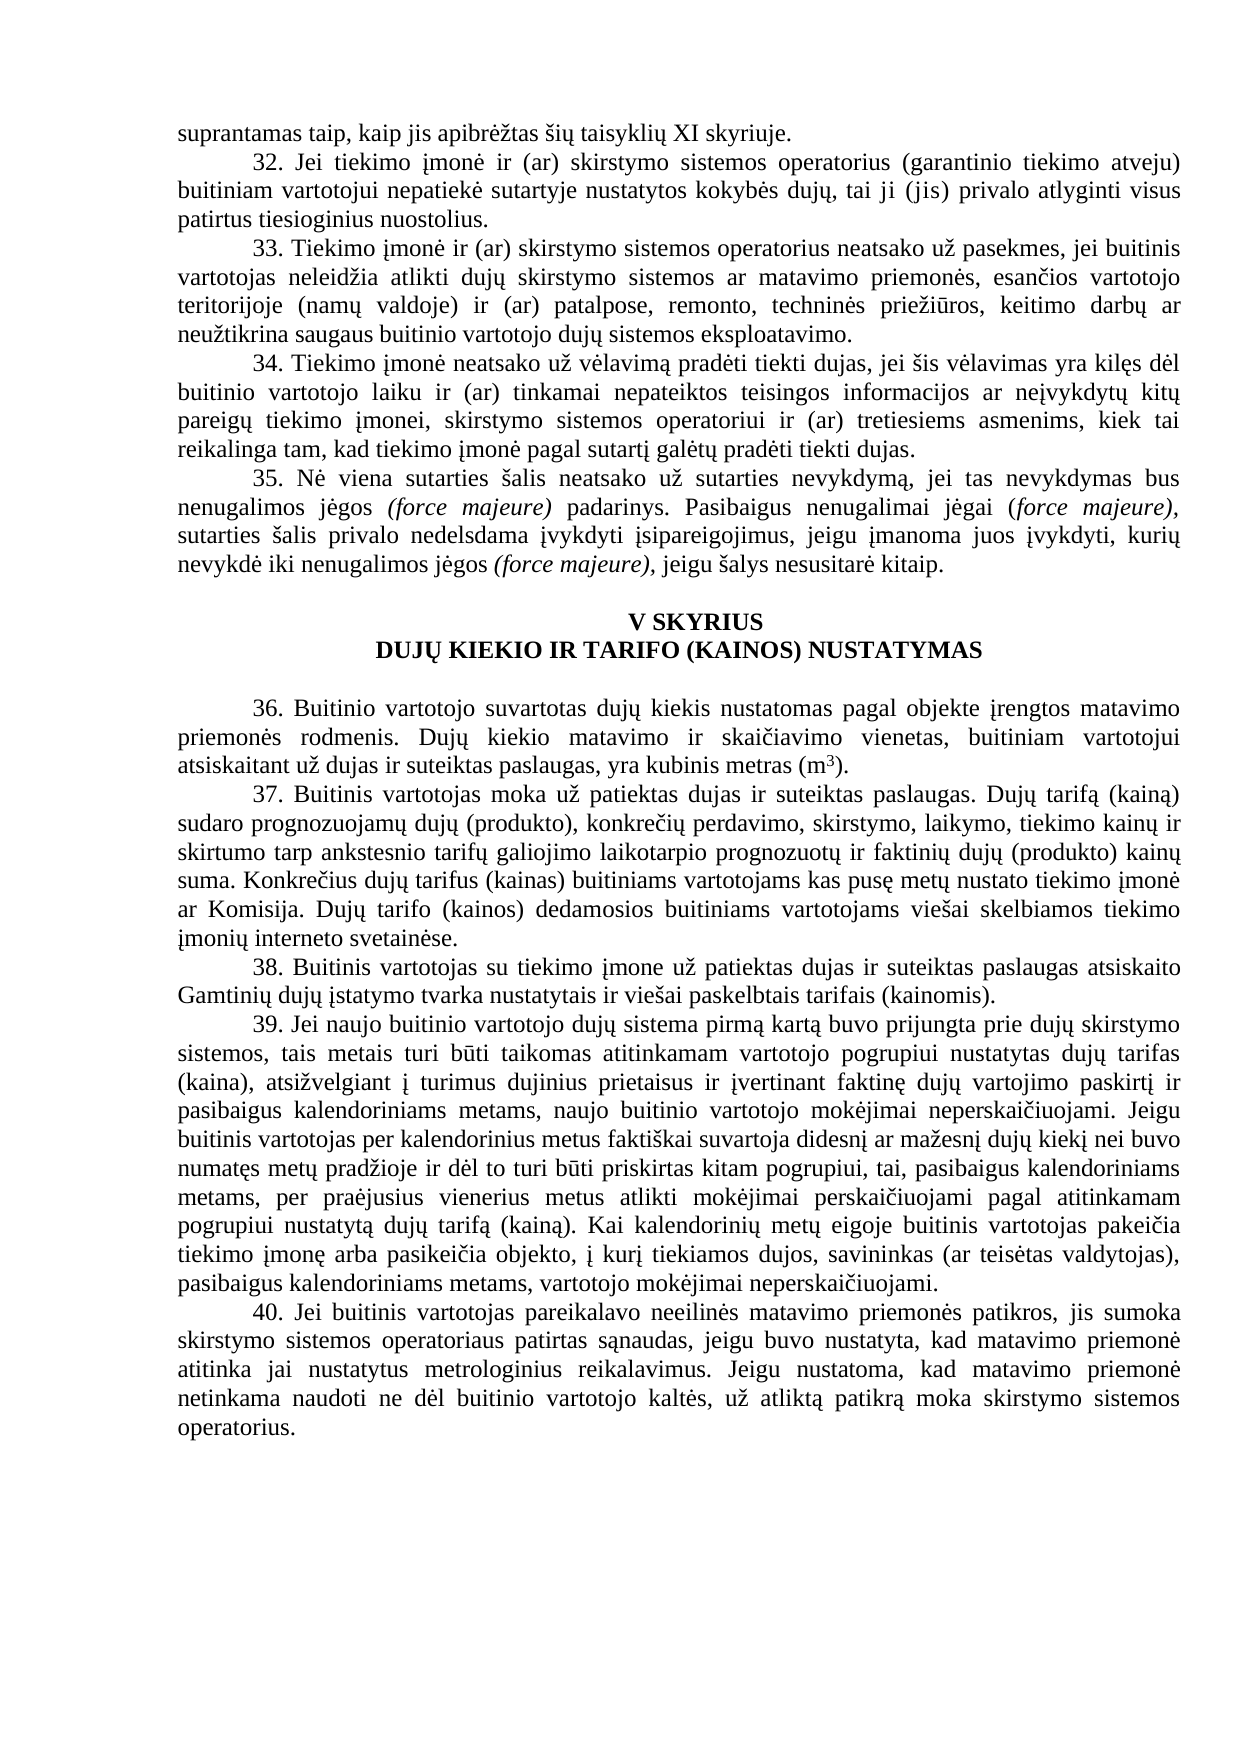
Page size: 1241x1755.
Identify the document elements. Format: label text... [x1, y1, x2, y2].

text V SKYRIUS [177, 607, 1181, 636]
text 35. Nė viena sutarties šalis neatsako už sutarties nevykdymą, jei tas nevykdymas bus nenugalimos jėgos (force majeure) padarinys. Pasibaigus nenugalimai jėgai (force majeure), sutarties šalis privalo nedelsdama įvykdyti įsipareigojimus, jeigu įmanoma juos įvykdyti, kurių nevykdė iki nenugalimos jėgos (force majeure), jeigu šalys nesusitarė kitaip. [177, 463, 1181, 578]
text 32. Jei tiekimo įmonė ir (ar) skirstymo sistemos operatorius (garantinio tiekimo atveju) buitiniam vartotojui nepatiekė sutartyje nustatytos kokybės dujų, tai ji (jis) privalo atlyginti visus patirtus tiesioginius nuostolius. [177, 147, 1181, 233]
text 36. Buitinio vartotojo suvartotas dujų kiekis nustatomas pagal objekte įrengtos matavimo priemonės rodmenis. Dujų kiekio matavimo ir skaičiavimo vienetas, buitiniam vartotojui atsiskaitant už dujas ir suteiktas paslaugas, yra kubinis metras (m3). [177, 693, 1181, 779]
text 33. Tiekimo įmonė ir (ar) skirstymo sistemos operatorius neatsako už pasekmes, jei buitinis vartotojas neleidžia atlikti dujų skirstymo sistemos ar matavimo priemonės, esančios vartotojo teritorijoje (namų valdoje) ir (ar) patalpose, remonto, techninės priežiūros, keitimo darbų ar neužtikrina saugaus buitinio vartotojo dujų sistemos eksploatavimo. [177, 233, 1181, 348]
text suprantamas taip, kaip jis apibrėžtas šių taisyklių XI skyriuje. [177, 118, 1181, 147]
text DUJŲ kiekio IR TARIFO (KAINOS) NUSTATYMAS [177, 636, 1181, 664]
text 34. Tiekimo įmonė neatsako už vėlavimą pradėti tiekti dujas, jei šis vėlavimas yra kilęs dėl buitinio vartotojo laiku ir (ar) tinkamai nepateiktos teisingos informacijos ar neįvykdytų kitų pareigų tiekimo įmonei, skirstymo sistemos operatoriui ir (ar) tretiesiems asmenims, kiek tai reikalinga tam, kad tiekimo įmonė pagal sutartį galėtų pradėti tiekti dujas. [177, 348, 1181, 463]
text 40. Jei buitinis vartotojas pareikalavo neeilinės matavimo priemonės patikros, jis sumoka skirstymo sistemos operatoriaus patirtas sąnaudas, jeigu buvo nustatyta, kad matavimo priemonė atitinka jai nustatytus metrologinius reikalavimus. Jeigu nustatoma, kad matavimo priemonė netinkama naudoti ne dėl buitinio vartotojo kaltės, už atliktą patikrą moka skirstymo sistemos operatorius. [177, 1297, 1181, 1441]
text 37. Buitinis vartotojas moka už patiektas dujas ir suteiktas paslaugas. Dujų tarifą (kainą) sudaro prognozuojamų dujų (produkto), konkrečių perdavimo, skirstymo, laikymo, tiekimo kainų ir skirtumo tarp ankstesnio tarifų galiojimo laikotarpio prognozuotų ir faktinių dujų (produkto) kainų suma. Konkrečius dujų tarifus (kainas) buitiniams vartotojams kas pusę metų nustato tiekimo įmonė ar Komisija. Dujų tarifo (kainos) dedamosios buitiniams vartotojams viešai skelbiamos tiekimo įmonių interneto svetainėse. [177, 779, 1181, 952]
text 39. Jei naujo buitinio vartotojo dujų sistema pirmą kartą buvo prijungta prie dujų skirstymo sistemos, tais metais turi būti taikomas atitinkamam vartotojo pogrupiui nustatytas dujų tarifas (kaina), atsižvelgiant į turimus dujinius prietaisus ir įvertinant faktinę dujų vartojimo paskirtį ir pasibaigus kalendoriniams metams, naujo buitinio vartotojo mokėjimai neperskaičiuojami. Jeigu buitinis vartotojas per kalendorinius metus faktiškai suvartoja didesnį ar mažesnį dujų kiekį nei buvo numatęs metų pradžioje ir dėl to turi būti priskirtas kitam pogrupiui, tai, pasibaigus kalendoriniams metams, per praėjusius vienerius metus atlikti mokėjimai perskaičiuojami pagal atitinkamam pogrupiui nustatytą dujų tarifą (kainą). Kai kalendorinių metų eigoje buitinis vartotojas pakeičia tiekimo įmonę arba pasikeičia objekto, į kurį tiekiamos dujos, savininkas (ar teisėtas valdytojas), pasibaigus kalendoriniams metams, vartotojo mokėjimai neperskaičiuojami. [177, 1009, 1181, 1297]
text 38. Buitinis vartotojas su tiekimo įmone už patiektas dujas ir suteiktas paslaugas atsiskaito Gamtinių dujų įstatymo tvarka nustatytais ir viešai paskelbtais tarifais (kainomis). [177, 952, 1181, 1009]
